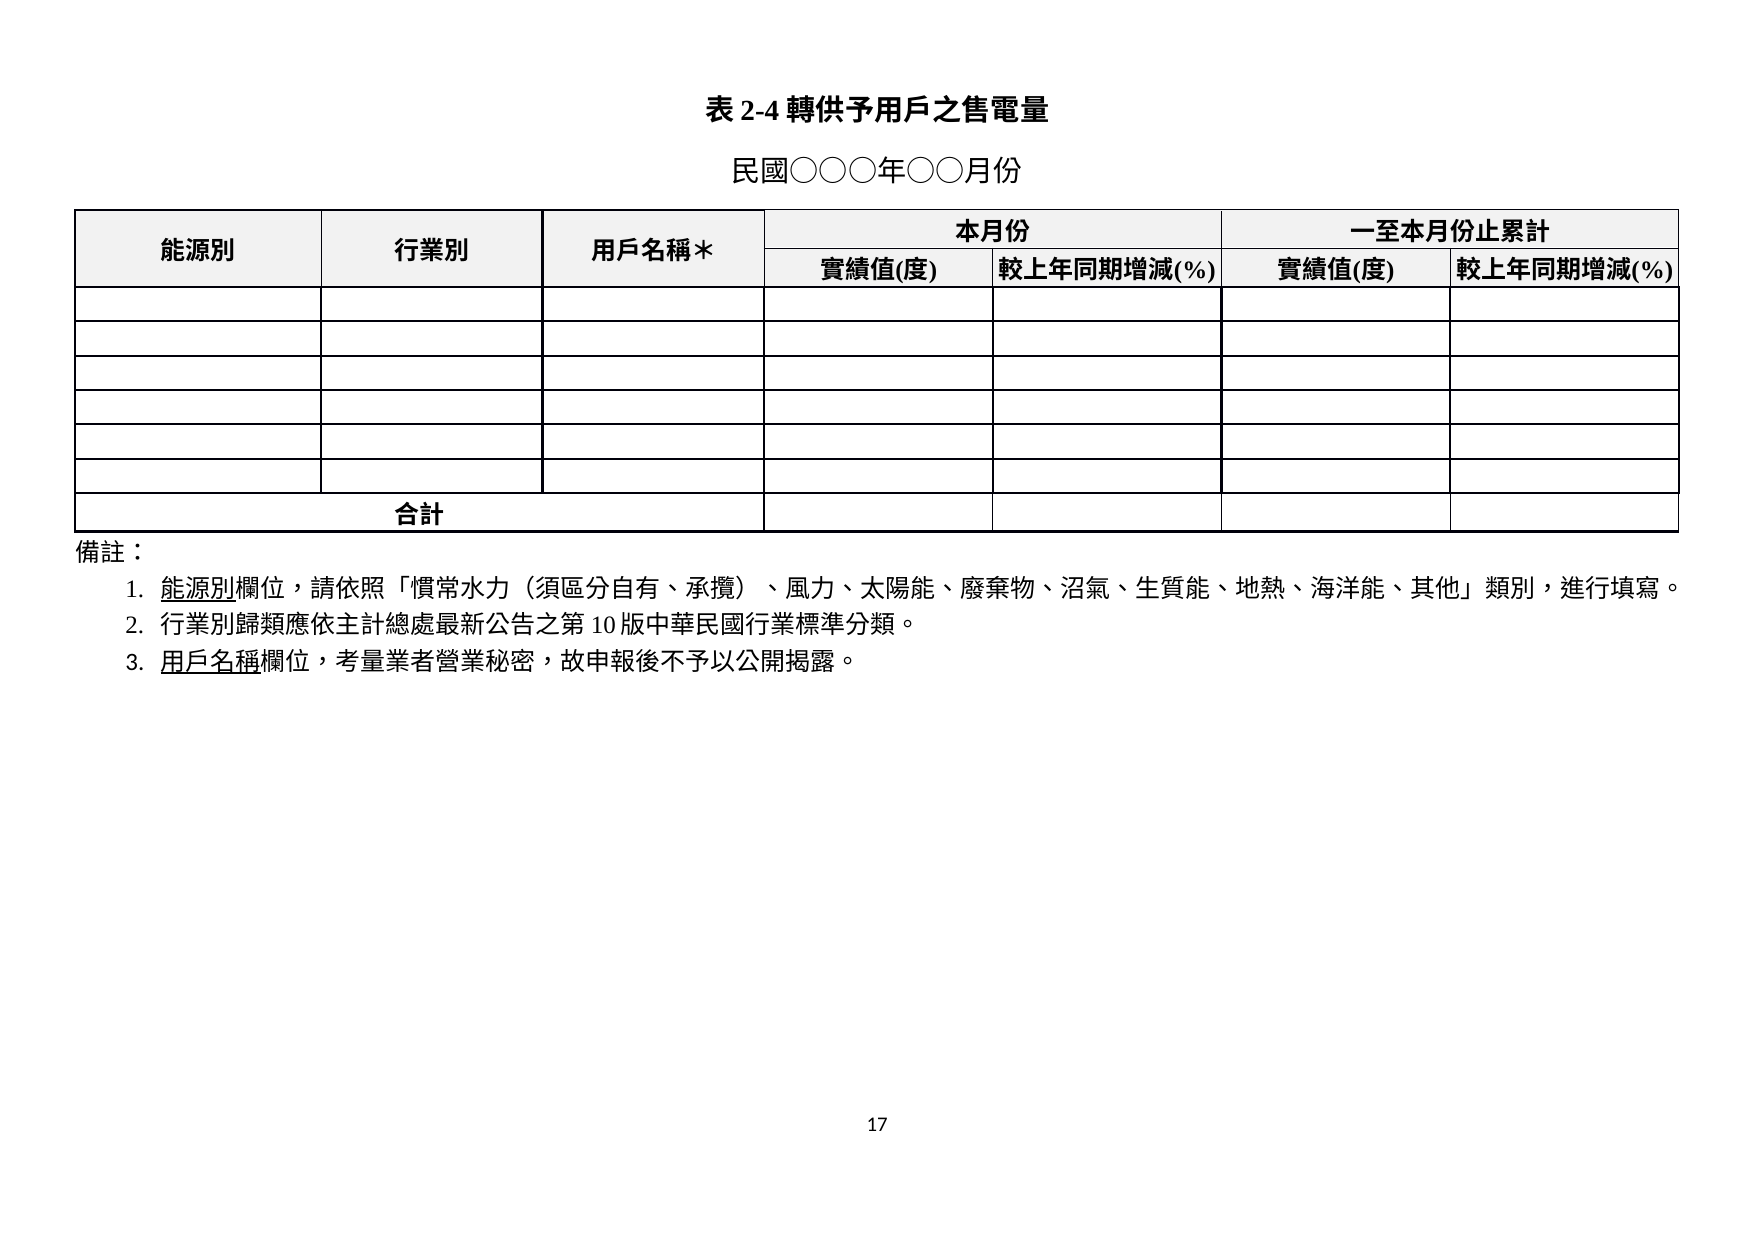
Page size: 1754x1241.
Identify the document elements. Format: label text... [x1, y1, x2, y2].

table_cell [765, 288, 992, 320]
table_cell [1223, 357, 1449, 389]
table_cell [76, 460, 320, 492]
table_cell [1222, 494, 1450, 530]
table_cell [1451, 322, 1678, 354]
table_cell [544, 425, 763, 458]
table_header 能源別 [76, 211, 321, 286]
table_cell [1451, 425, 1678, 458]
table_cell [765, 425, 992, 458]
table_cell [994, 288, 1220, 320]
table_cell [1451, 460, 1678, 492]
table_header 用戶名稱＊ [544, 211, 764, 286]
table_cell [76, 357, 320, 389]
text 備註： [75, 533, 1679, 569]
table_cell [322, 425, 541, 458]
table_cell [994, 357, 1220, 389]
table_cell [1451, 391, 1678, 423]
table_cell [994, 322, 1220, 354]
list 能源別欄位，請依照「慣常水力（須區分自有、承攬）、風力、太陽能、廢棄物、沼氣、生質能、地熱、海洋能、其他」類別，進行填寫。 [125, 569, 1679, 605]
table_cell 實績值(度) [765, 249, 992, 286]
text 民國○○○年○○月份 [75, 148, 1679, 190]
table_cell [993, 494, 1221, 530]
table_cell [544, 357, 763, 389]
table_cell [765, 322, 992, 354]
table_header 本月份 [765, 210, 1221, 247]
table_cell [1223, 425, 1449, 458]
table_header 行業別 [322, 211, 541, 286]
table_cell [994, 425, 1220, 458]
table_cell [1223, 391, 1449, 423]
table_cell [765, 391, 992, 423]
table_cell [1223, 460, 1449, 492]
text 表2-4 轉供予用戶之售電量 [75, 87, 1679, 129]
table_cell [76, 322, 320, 354]
table_cell [994, 460, 1220, 492]
table_cell [1451, 494, 1678, 530]
table_cell [322, 357, 541, 389]
table_cell [765, 494, 992, 530]
table_cell 實績值(度) [1222, 249, 1450, 286]
table_cell [1451, 357, 1678, 389]
table_cell [76, 288, 320, 320]
table_header 一至本月份止累計 [1221, 210, 1678, 247]
table_cell 較上年同期增減(%) [993, 249, 1221, 286]
table_cell [544, 391, 763, 423]
table_cell [994, 391, 1220, 423]
table_cell [544, 322, 763, 354]
table_cell [322, 322, 541, 354]
table_cell [1223, 288, 1449, 320]
table_cell [765, 357, 992, 389]
table_cell [76, 425, 320, 458]
table_cell 較上年同期增減(%) [1451, 249, 1678, 286]
table_cell [544, 288, 763, 320]
list 行業別歸類應依主計總處最新公告之第10版中華民國行業標準分類。 [125, 605, 1679, 641]
table_cell [322, 391, 541, 423]
table_cell [765, 460, 992, 492]
table_cell [1451, 288, 1678, 320]
table_cell 合計 [76, 494, 763, 530]
table_cell [322, 288, 541, 320]
list 用戶名稱欄位，考量業者營業秘密，故申報後不予以公開揭露。 [125, 641, 1679, 677]
table_cell [322, 460, 541, 492]
table_cell [1223, 322, 1449, 354]
table_cell [76, 391, 320, 423]
table_cell [544, 460, 763, 492]
